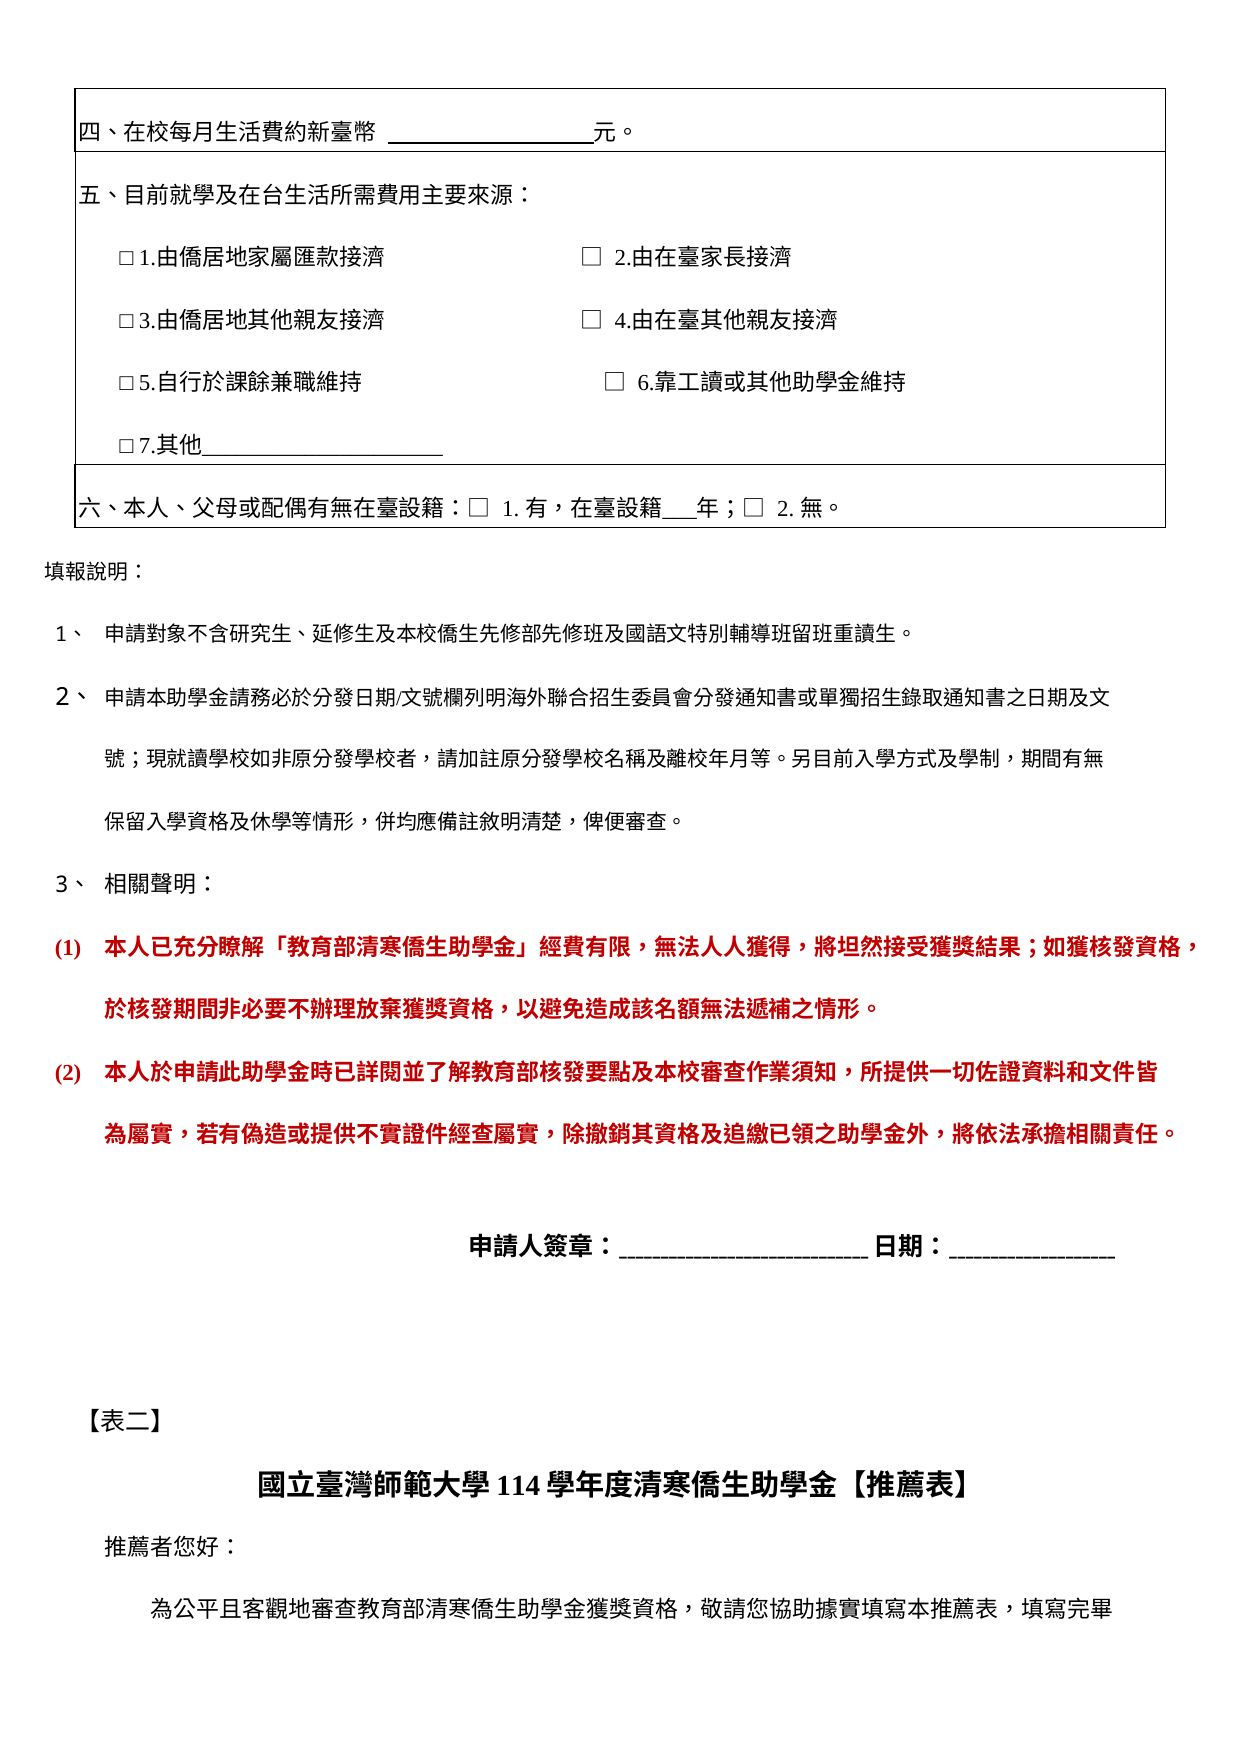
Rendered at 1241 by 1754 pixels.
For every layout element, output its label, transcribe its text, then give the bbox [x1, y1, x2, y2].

text 國立臺灣師範大學114學年度清寒僑生助學金【推薦表】 [75, 1441, 1165, 1503]
table_cell 五、目前就學及在台生活所需費用主要來源： □ 1.由僑居地家屬匯款接濟 □ 2.由在臺家長接濟 □ 3.由僑居地其他親友接濟 □ 4.由在臺其他親友接濟 □ 5.自行於課餘兼職維持 □ 6.靠工讀或其他助學金維持 □ 7.其他_____________________ [76, 152, 1165, 464]
text 推薦者您好： [104, 1503, 1123, 1566]
text 【表二】 [75, 1378, 1115, 1441]
list 本人於申請此助學金時已詳閱並了解教育部核發要點及本校審查作業須知，所提供一切佐證資料和文件皆 為屬實，若有偽造或提供不實證件經查屬實，除撤銷其資格及追繳已領之助學金外，將依法承擔相關責任。 [54, 1028, 1182, 1153]
list 相關聲明： [54, 841, 1123, 903]
text 填報說明： [44, 528, 1123, 591]
table_cell 四、在校每月生活費約新臺幣 元。 [76, 89, 1165, 151]
text 申請人簽章：ˍˍˍˍˍˍˍˍˍˍˍˍˍˍˍˍˍˍˍˍˍˍˍˍˍˍˍˍˍˍ日期：ˍˍˍˍˍˍˍˍˍˍˍˍˍˍˍˍˍˍˍˍ [75, 1203, 1115, 1266]
list 本人已充分瞭解「教育部清寒僑生助學金」經費有限，無法人人獲得，將坦然接受獲獎結果；如獲核發資格，於核發期間非必要不辦理放棄獲獎資格，以避免造成該名額無法遞補之情形。 [54, 903, 1182, 1028]
list 申請本助學金請務必於分發日期/文號欄列明海外聯合招生委員會分發通知書或單獨招生錄取通知書之日期及文號；現就讀學校如非原分發學校者，請加註原分發學校名稱及離校年月等。另目前入學方式及學制，期間有無保留入學資格及休學等情形，併均應備註敘明清楚，俾便審查。 [54, 653, 1123, 841]
table_cell 六、本人、父母或配偶有無在臺設籍：□ 1. 有，在臺設籍___年；□ 2. 無。 [76, 465, 1165, 527]
list 申請對象不含研究生、延修生及本校僑生先修部先修班及國語文特別輔導班留班重讀生。 [54, 591, 1123, 653]
text 為公平且客觀地審查教育部清寒僑生助學金獲獎資格，敬請您協助據實填寫本推薦表，填寫完畢 [104, 1566, 1136, 1628]
